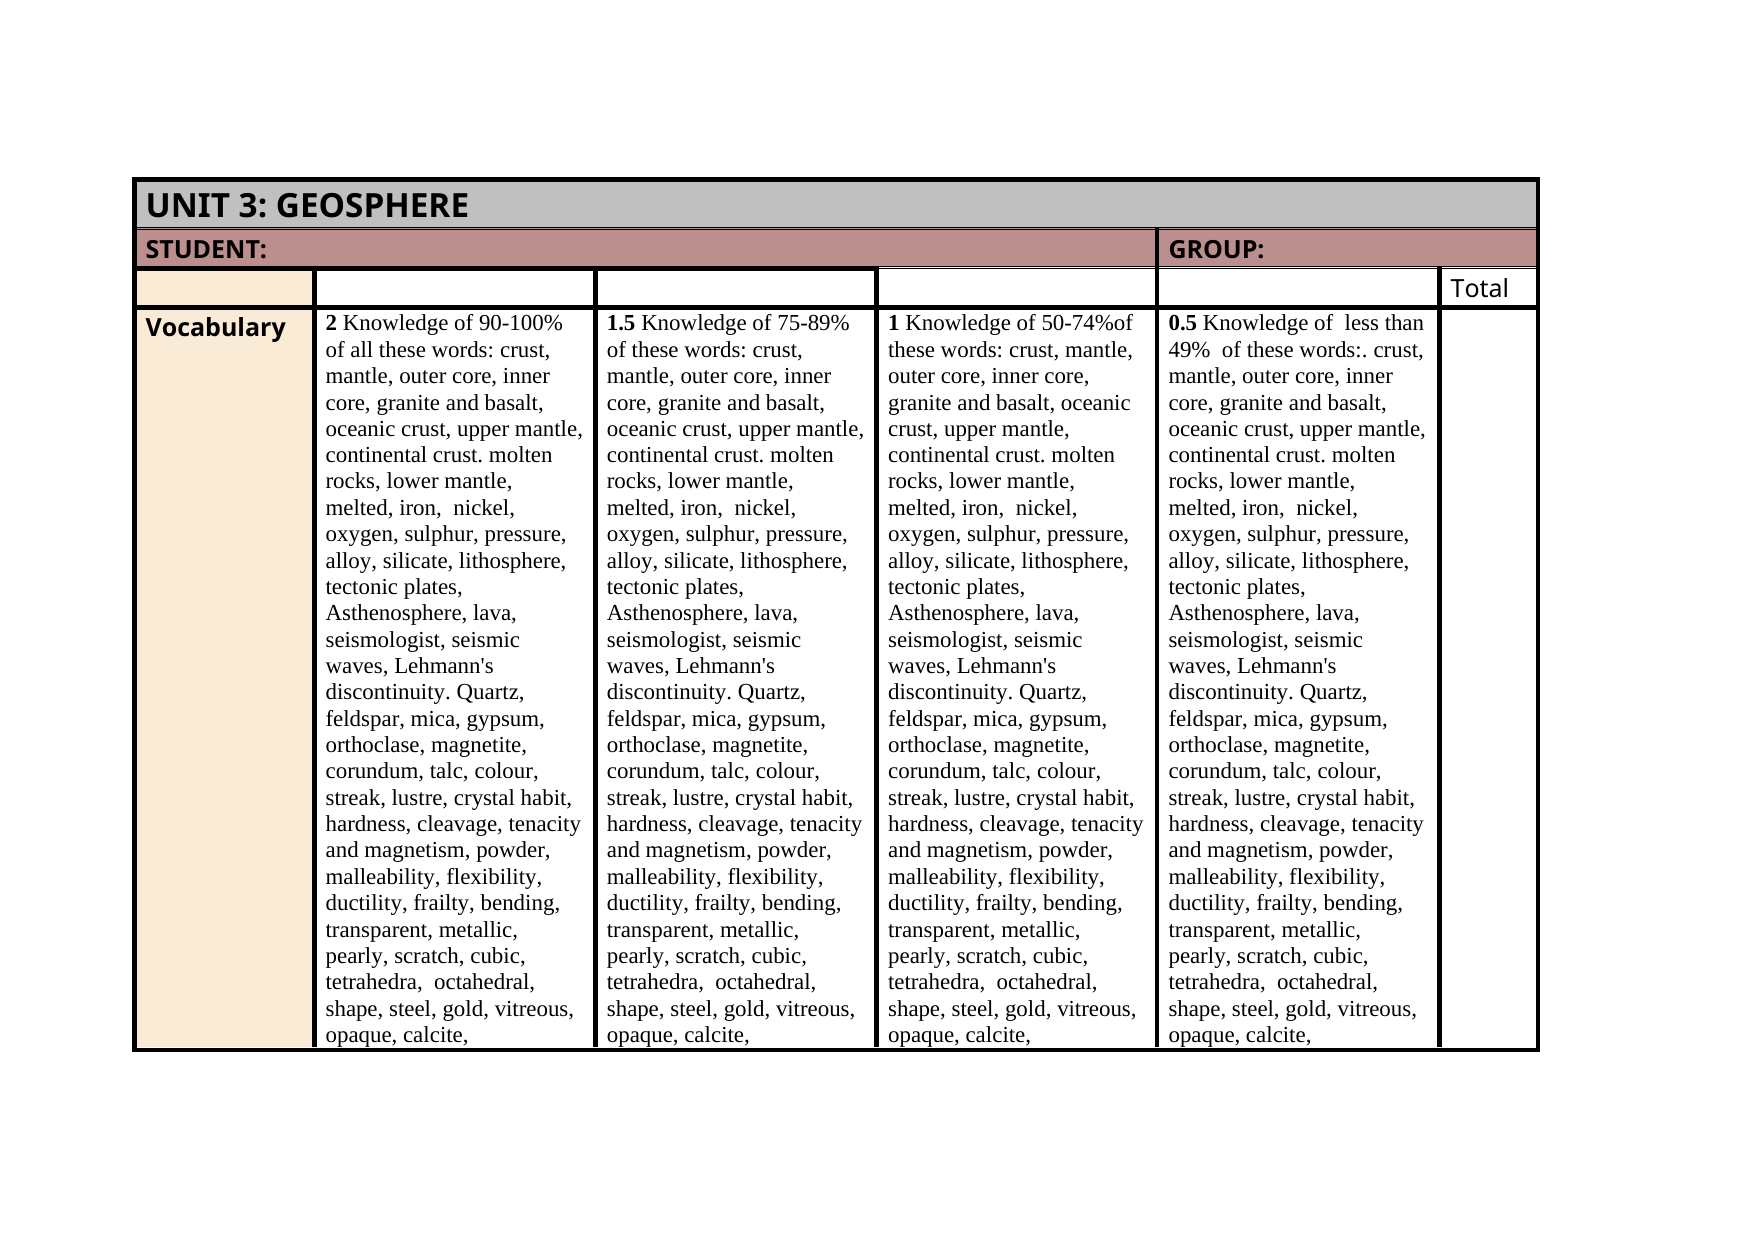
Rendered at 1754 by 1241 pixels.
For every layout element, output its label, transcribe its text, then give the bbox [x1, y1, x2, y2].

table_cell 1.5 Knowledge of 75-89% of these words: crust, mantle, outer core, inner core, granite and basalt, oceanic crust, upper mantle, continental crust. molten rocks, lower mantle, melted, iron, nickel, oxygen, sulphur, pressure, alloy, silicate, lithosphere, tectonic plates, Asthenosphere, lava, seismologist, seismic waves, Lehmann's discontinuity. Quartz, feldspar, mica, gypsum, orthoclase, magnetite, corundum, talc, colour, streak, lustre, crystal habit, hardness, cleavage, tenacity and magnetism, powder, malleability, flexibility, ductility, frailty, bending, transparent, metallic, pearly, scratch, cubic, tetrahedra, octahedral, shape, steel, gold, vitreous, opaque, calcite, [598, 310, 874, 1047]
table_cell [1159, 269, 1437, 305]
table_cell STUDENT: [137, 230, 1155, 266]
table_cell [879, 269, 1155, 305]
table_cell Total [1442, 269, 1536, 305]
table_cell 2 Knowledge of 90-100% of all these words: crust, mantle, outer core, inner core, granite and basalt, oceanic crust, upper mantle, continental crust. molten rocks, lower mantle, melted, iron, nickel, oxygen, sulphur, pressure, alloy, silicate, lithosphere, tectonic plates, Asthenosphere, lava, seismologist, seismic waves, Lehmann's discontinuity. Quartz, feldspar, mica, gypsum, orthoclase, magnetite, corundum, talc, colour, streak, lustre, crystal habit, hardness, cleavage, tenacity and magnetism, powder, malleability, flexibility, ductility, frailty, bending, transparent, metallic, pearly, scratch, cubic, tetrahedra, octahedral, shape, steel, gold, vitreous, opaque, calcite, [317, 310, 593, 1047]
table_cell [137, 271, 312, 305]
table_cell GROUP: [1159, 230, 1536, 266]
table_cell 1 Knowledge of 50-74%of these words: crust, mantle, outer core, inner core, granite and basalt, oceanic crust, upper mantle, continental crust. molten rocks, lower mantle, melted, iron, nickel, oxygen, sulphur, pressure, alloy, silicate, lithosphere, tectonic plates, Asthenosphere, lava, seismologist, seismic waves, Lehmann's discontinuity. Quartz, feldspar, mica, gypsum, orthoclase, magnetite, corundum, talc, colour, streak, lustre, crystal habit, hardness, cleavage, tenacity and magnetism, powder, malleability, flexibility, ductility, frailty, bending, transparent, metallic, pearly, scratch, cubic, tetrahedra, octahedral, shape, steel, gold, vitreous, opaque, calcite, [879, 310, 1155, 1047]
table_cell [598, 271, 874, 305]
table_header UNIT 3: GEOSPHERE [137, 182, 1536, 227]
table_cell Vocabulary [137, 310, 312, 1047]
table_cell [317, 271, 593, 305]
table_cell [1442, 310, 1536, 1047]
table_cell 0.5 Knowledge of less than 49% of these words:. crust, mantle, outer core, inner core, granite and basalt, oceanic crust, upper mantle, continental crust. molten rocks, lower mantle, melted, iron, nickel, oxygen, sulphur, pressure, alloy, silicate, lithosphere, tectonic plates, Asthenosphere, lava, seismologist, seismic waves, Lehmann's discontinuity. Quartz, feldspar, mica, gypsum, orthoclase, magnetite, corundum, talc, colour, streak, lustre, crystal habit, hardness, cleavage, tenacity and magnetism, powder, malleability, flexibility, ductility, frailty, bending, transparent, metallic, pearly, scratch, cubic, tetrahedra, octahedral, shape, steel, gold, vitreous, opaque, calcite, [1159, 310, 1437, 1047]
